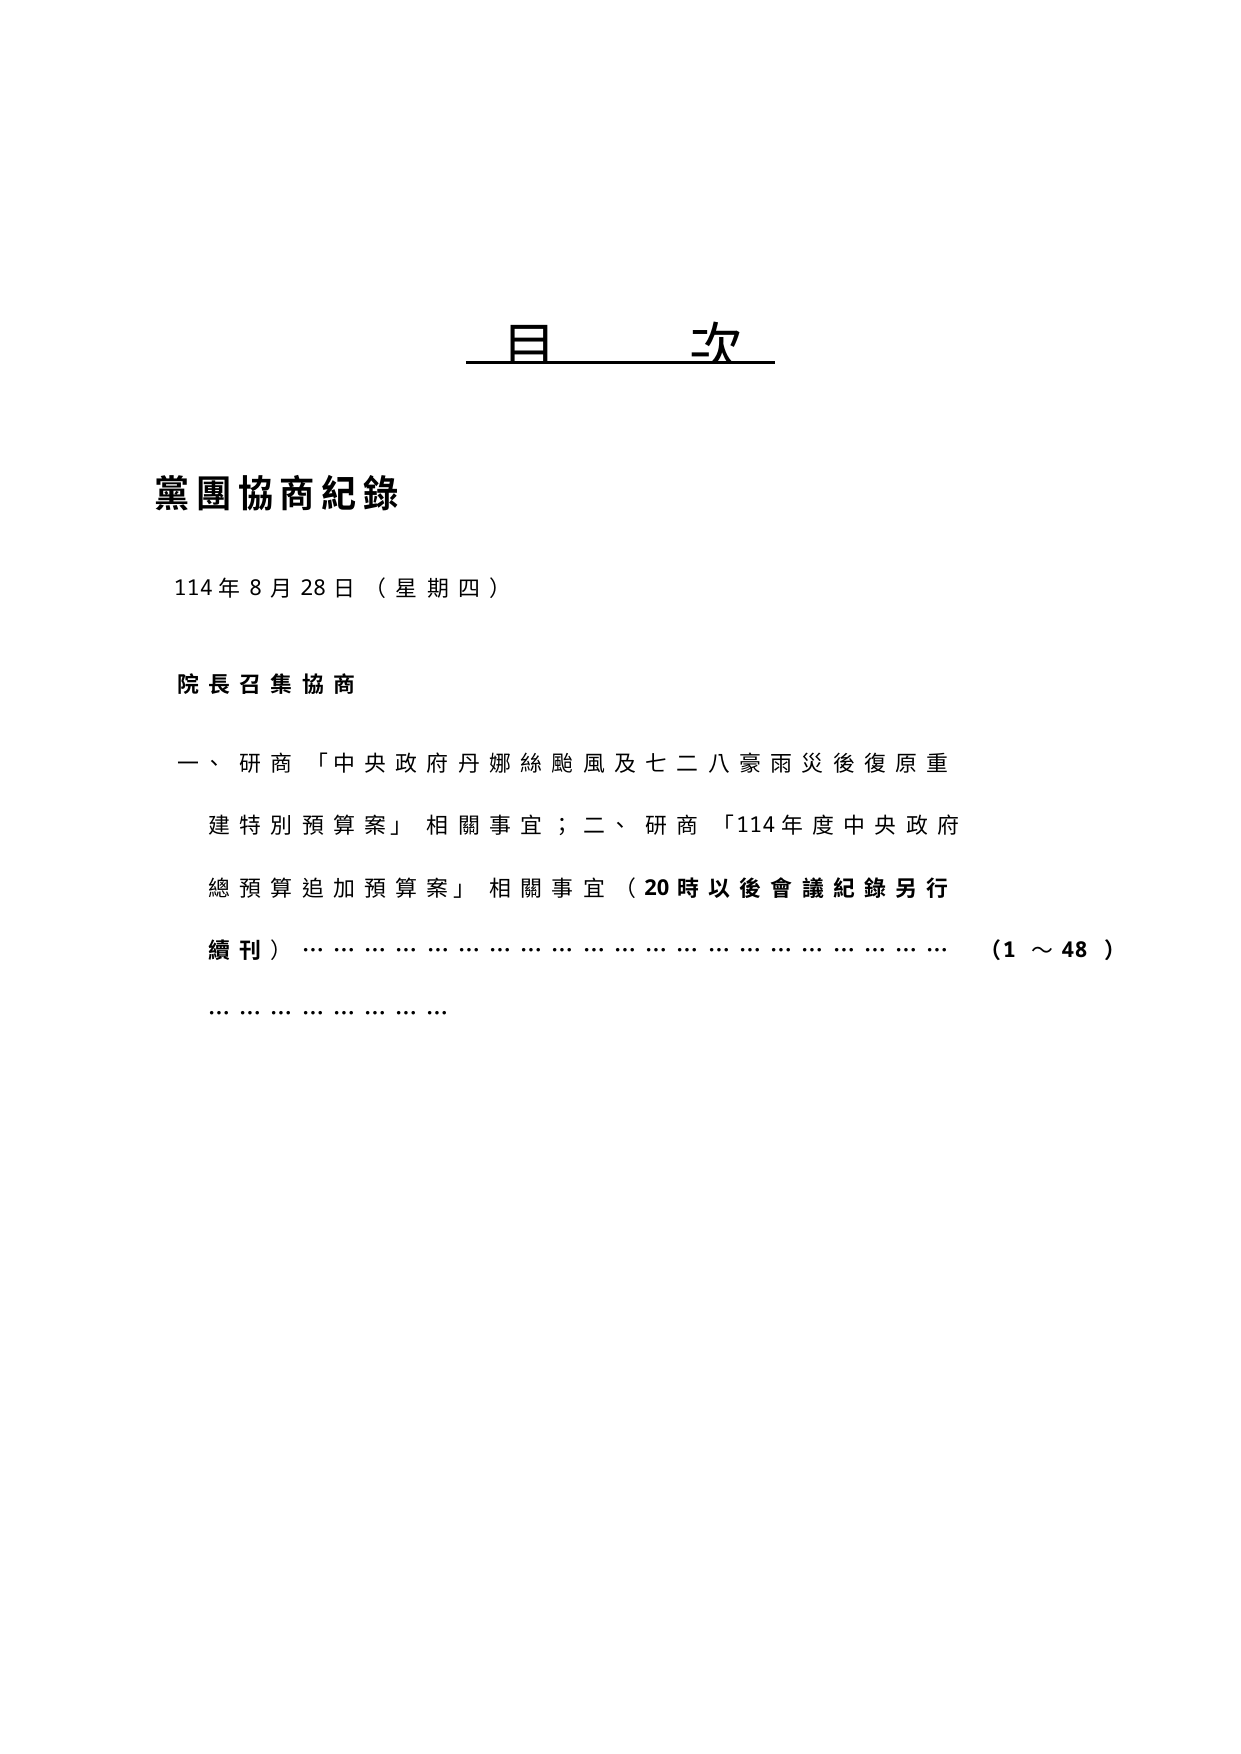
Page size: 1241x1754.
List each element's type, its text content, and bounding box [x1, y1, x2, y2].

table_cell 114年8月28日（星期四） [150, 539, 1108, 634]
table_header 黨團協商紀錄 [150, 443, 1108, 539]
table_cell 院長召集協商 [150, 635, 1108, 730]
table_header 目 次 [466, 281, 774, 361]
table_cell 1 [986, 730, 1023, 1043]
table_cell ） [1091, 730, 1108, 1043]
table_cell 一、研商「中央政府丹娜絲颱風及七二八豪雨災後復原重建特別預算案」相關事宜；二、研商「114年度中央政府總預算追加預算案」相關事宜（20時以後會議紀錄另行續刊）…………………………………………………………………………… [150, 730, 967, 1043]
table_cell （ [967, 730, 986, 1043]
table_cell 48 [1053, 730, 1091, 1043]
table_cell ～ [1023, 730, 1053, 1043]
